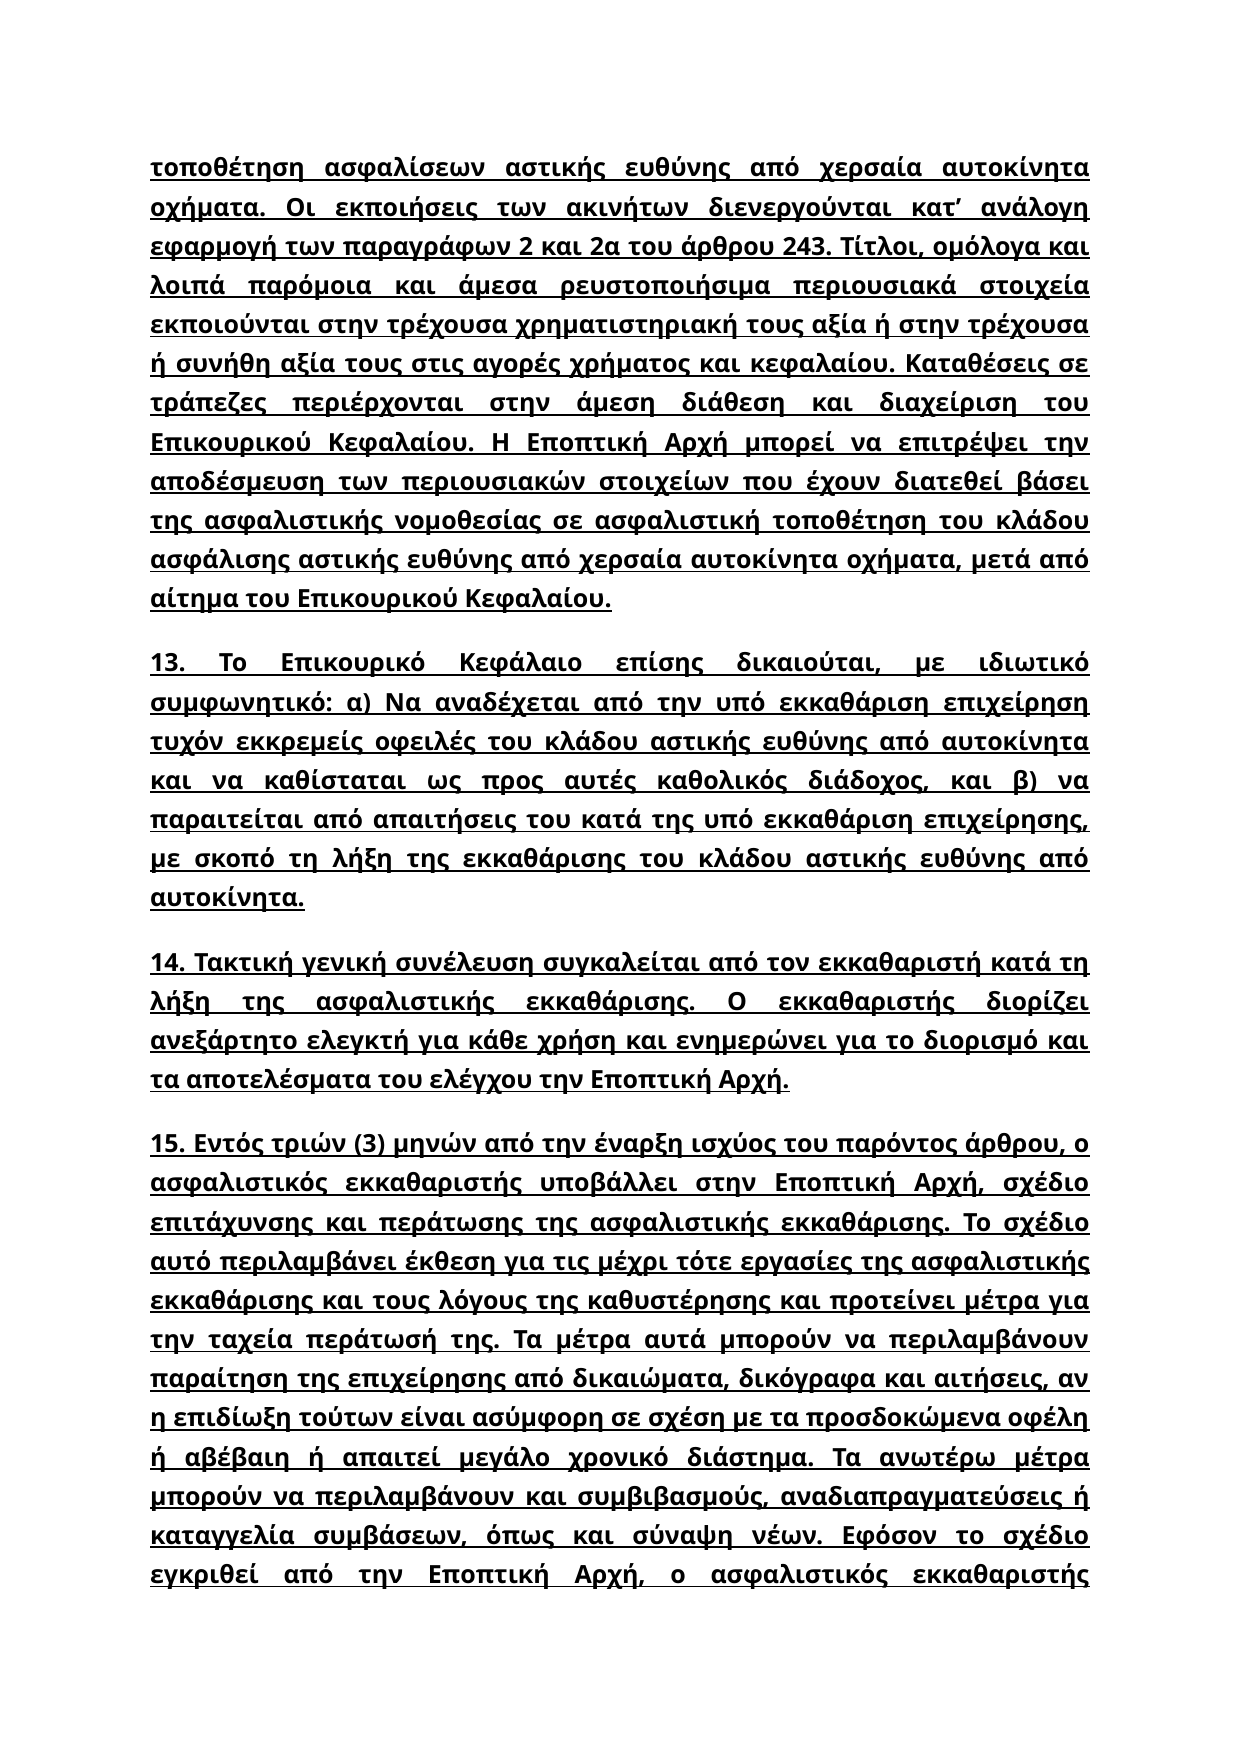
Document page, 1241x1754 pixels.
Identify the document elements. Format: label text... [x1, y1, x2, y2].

text συμφωνητικό: α) Να αναδέχεται από την υπό εκκαθάριση επιχείρηση [150, 676, 1090, 713]
text αυτό περιλαμβάνει έκθεση για τις μέχρι τότε εργασίες της ασφαλιστικής [150, 1235, 1090, 1272]
text παραιτείται από απαιτήσεις του κατά της υπό εκκαθάριση επιχείρησης, [150, 793, 1090, 831]
text εφαρμογή των παραγράφων 2 και 2α του άρθρου 243. Τίτλοι, ομόλογα και [150, 220, 1090, 257]
text εκκαθάρισης και τους λόγους της καθυστέρησης και προτείνει μέτρα για [150, 1274, 1090, 1311]
text ασφαλιστικός εκκαθαριστής υποβάλλει στην Εποπτική Αρχή, σχέδιο [150, 1157, 1090, 1194]
text ασφάλισης αστικής ευθύνης από χερσαία αυτοκίνητα οχήματα, μετά από [150, 533, 1090, 571]
text εκποιούνται στην τρέχουσα χρηματιστηριακή τους αξία ή στην τρέχουσα [150, 298, 1090, 336]
text 15. Εντός τριών (3) μηνών από την έναρξη ισχύος του παρόντος άρθρου, ο [150, 1126, 1090, 1155]
text ανεξάρτητο ελεγκτή για κάθε χρήση και ενημερώνει για το διορισμό και [150, 1014, 1090, 1051]
text παραίτηση της επιχείρησης από δικαιώματα, δικόγραφα και αιτήσεις, αν [150, 1352, 1090, 1390]
text λοιπά παρόμοια και άμεσα ρευστοποιήσιμα περιουσιακά στοιχεία [150, 259, 1090, 296]
text επιτάχυνσης και περάτωσης της ασφαλιστικής εκκαθάρισης. Το σχέδιο [150, 1196, 1090, 1233]
text οχήματα. Οι εκποιήσεις των ακινήτων διενεργούνται κατ’ ανάλογη [150, 181, 1090, 218]
text 14. Τακτική γενική συνέλευση συγκαλείται από τον εκκαθαριστή κατά τη [150, 944, 1090, 973]
text ή συνήθη αξία τους στις αγορές χρήματος και κεφαλαίου. Καταθέσεις σε [150, 337, 1090, 375]
text καταγγελία συμβάσεων, όπως και σύναψη νέων. Εφόσον το σχέδιο [150, 1509, 1090, 1546]
text τα αποτελέσματα του ελέγχου την Εποπτική Αρχή. [150, 1053, 1090, 1096]
text αυτοκίνητα. [150, 872, 1090, 914]
text της ασφαλιστικής νομοθεσίας σε ασφαλιστική τοποθέτηση του κλάδου [150, 494, 1090, 531]
text μπορούν να περιλαμβάνουν και συμβιβασμούς, αναδιαπραγματεύσεις ή [150, 1470, 1090, 1507]
text η επιδίωξη τούτων είναι ασύμφορη σε σχέση με τα προσδοκώμενα οφέλη [150, 1392, 1090, 1429]
text τοποθέτηση ασφαλίσεων αστικής ευθύνης από χερσαία αυτοκίνητα [150, 150, 1090, 179]
text εγκριθεί από την Εποπτική Αρχή, ο ασφαλιστικός εκκαθαριστής [150, 1548, 1090, 1586]
text αποδέσμευση των περιουσιακών στοιχείων που έχουν διατεθεί βάσει [150, 455, 1090, 492]
text λήξη της ασφαλιστικής εκκαθάρισης. Ο εκκαθαριστής διορίζει [150, 975, 1090, 1012]
text τράπεζες περιέρχονται στην άμεση διάθεση και διαχείριση του [150, 377, 1090, 414]
text και να καθίσταται ως προς αυτές καθολικός διάδοχος, και β) να [150, 754, 1090, 791]
text αίτημα του Επικουρικού Κεφαλαίου. [150, 572, 1090, 615]
text με σκοπό τη λήξη της εκκαθάρισης του κλάδου αστικής ευθύνης από [150, 832, 1090, 870]
text Επικουρικού Κεφαλαίου. Η Εποπτική Αρχή μπορεί να επιτρέψει την [150, 416, 1090, 453]
text ή αβέβαιη ή απαιτεί μεγάλο χρονικό διάστημα. Τα ανωτέρω μέτρα [150, 1431, 1090, 1468]
text την ταχεία περάτωσή της. Τα μέτρα αυτά μπορούν να περιλαμβάνουν [150, 1313, 1090, 1351]
text 13. Το Επικουρικό Κεφάλαιο επίσης δικαιούται, με ιδιωτικό [150, 645, 1090, 674]
text τυχόν εκκρεμείς οφειλές του κλάδου αστικής ευθύνης από αυτοκίνητα [150, 715, 1090, 752]
